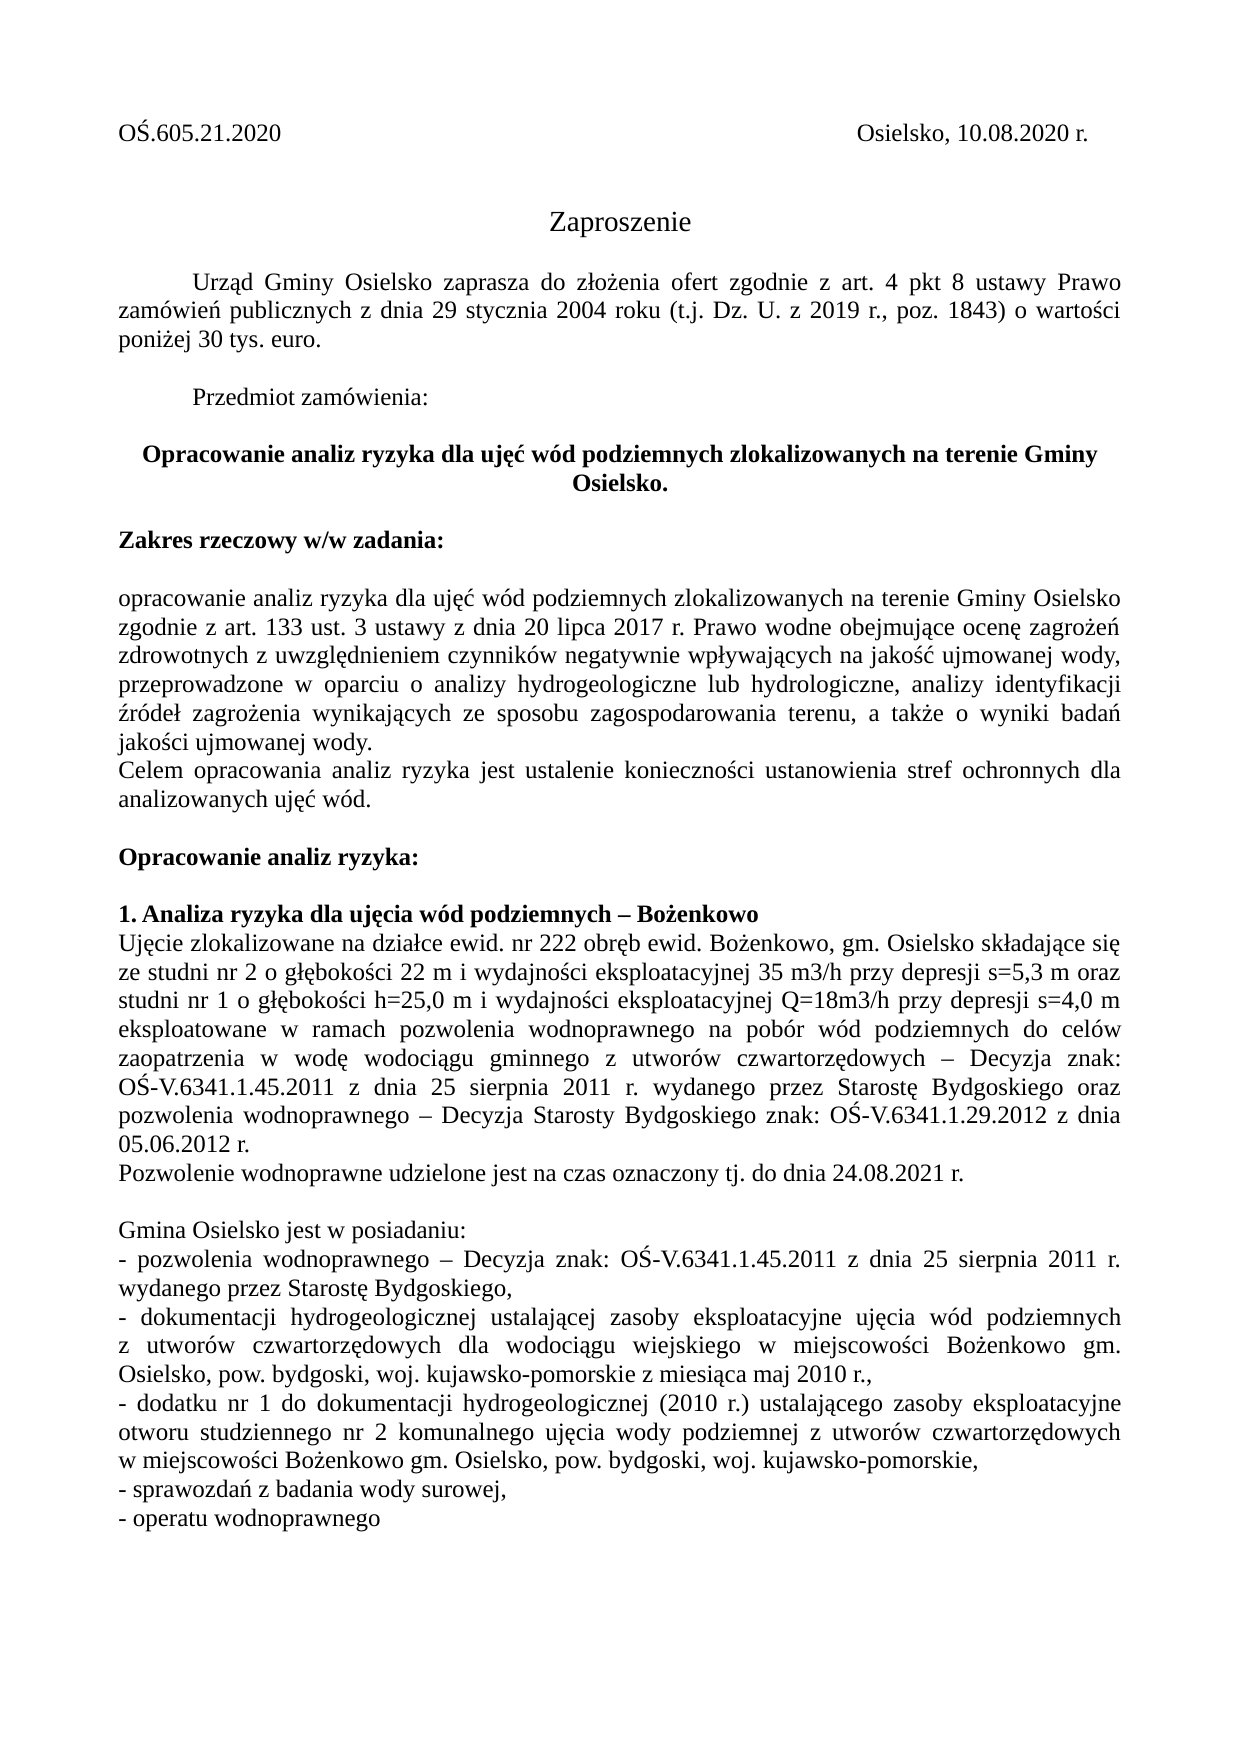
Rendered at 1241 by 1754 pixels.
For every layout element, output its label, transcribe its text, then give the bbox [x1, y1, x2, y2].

text Ujęcie zlokalizowane na działce ewid. nr 222 obręb ewid. Bożenkowo, gm. Osielsko składające się ze studni nr 2 o głębokości 22 m i wydajności eksploatacyjnej 35 m3/h przy depresji s=5,3 m oraz studni nr 1 o głębokości h=25,0 m i wydajności eksploatacyjnej Q=18m3/h przy depresji s=4,0 m eksploatowane w ramach pozwolenia wodnoprawnego na pobór wód podziemnych do celów zaopatrzenia w wodę wodociągu gminnego z utworów czwartorzędowych – Decyzja znak: OŚ-V.6341.1.45.2011 z dnia 25 sierpnia 2011 r. wydanego przez Starostę Bydgoskiego oraz pozwolenia wodnoprawnego – Decyzja Starosty Bydgoskiego znak: OŚ-V.6341.1.29.2012 z dnia 05.06.2012 r. [118, 928, 1122, 1158]
text Urząd Gminy Osielsko zaprasza do złożenia ofert zgodnie z art. 4 pkt 8 ustawy Prawo zamówień publicznych z dnia 29 stycznia 2004 roku (t.j. Dz. U. z 2019 r., poz. 1843) o wartości poniżej 30 tys. euro. [118, 267, 1122, 353]
text - sprawozdań z badania wody surowej, [118, 1474, 1122, 1503]
text OŚ.605.21.2020 Osielsko, 10.08.2020 r. [118, 118, 1122, 147]
text Celem opracowania analiz ryzyka jest ustalenie konieczności ustanowienia stref ochronnych dla analizowanych ujęć wód. [118, 755, 1122, 813]
text - operatu wodnoprawnego [118, 1503, 1122, 1532]
text Opracowanie analiz ryzyka: [118, 842, 1122, 870]
text Przedmiot zamówienia: [118, 382, 1122, 410]
text 1. Analiza ryzyka dla ujęcia wód podziemnych – Bożenkowo [118, 899, 1122, 928]
text Zaproszenie [118, 204, 1122, 238]
text - pozwolenia wodnoprawnego – Decyzja znak: OŚ-V.6341.1.45.2011 z dnia 25 sierpnia 2011 r. wydanego przez Starostę Bydgoskiego, [118, 1244, 1122, 1302]
text Gmina Osielsko jest w posiadaniu: [118, 1215, 1122, 1244]
text Opracowanie analiz ryzyka dla ujęć wód podziemnych zlokalizowanych na terenie Gminy Osielsko. [118, 439, 1122, 497]
text - dodatku nr 1 do dokumentacji hydrogeologicznej (2010 r.) ustalającego zasoby eksploatacyjne otworu studziennego nr 2 komunalnego ujęcia wody podziemnej z utworów czwartorzędowych w miejscowości Bożenkowo gm. Osielsko, pow. bydgoski, woj. kujawsko-pomorskie, [118, 1388, 1122, 1474]
text Zakres rzeczowy w/w zadania: [118, 525, 1122, 554]
text - dokumentacji hydrogeologicznej ustalającej zasoby eksploatacyjne ujęcia wód podziemnych z utworów czwartorzędowych dla wodociągu wiejskiego w miejscowości Bożenkowo gm. Osielsko, pow. bydgoski, woj. kujawsko-pomorskie z miesiąca maj 2010 r., [118, 1302, 1122, 1388]
text opracowanie analiz ryzyka dla ujęć wód podziemnych zlokalizowanych na terenie Gminy Osielsko zgodnie z art. 133 ust. 3 ustawy z dnia 20 lipca 2017 r. Prawo wodne obejmujące ocenę zagrożeń zdrowotnych z uwzględnieniem czynników negatywnie wpływających na jakość ujmowanej wody, przeprowadzone w oparciu o analizy hydrogeologiczne lub hydrologiczne, analizy identyfikacji źródeł zagrożenia wynikających ze sposobu zagospodarowania terenu, a także o wyniki badań jakości ujmowanej wody. [118, 583, 1122, 755]
text Pozwolenie wodnoprawne udzielone jest na czas oznaczony tj. do dnia 24.08.2021 r. [118, 1158, 1122, 1187]
